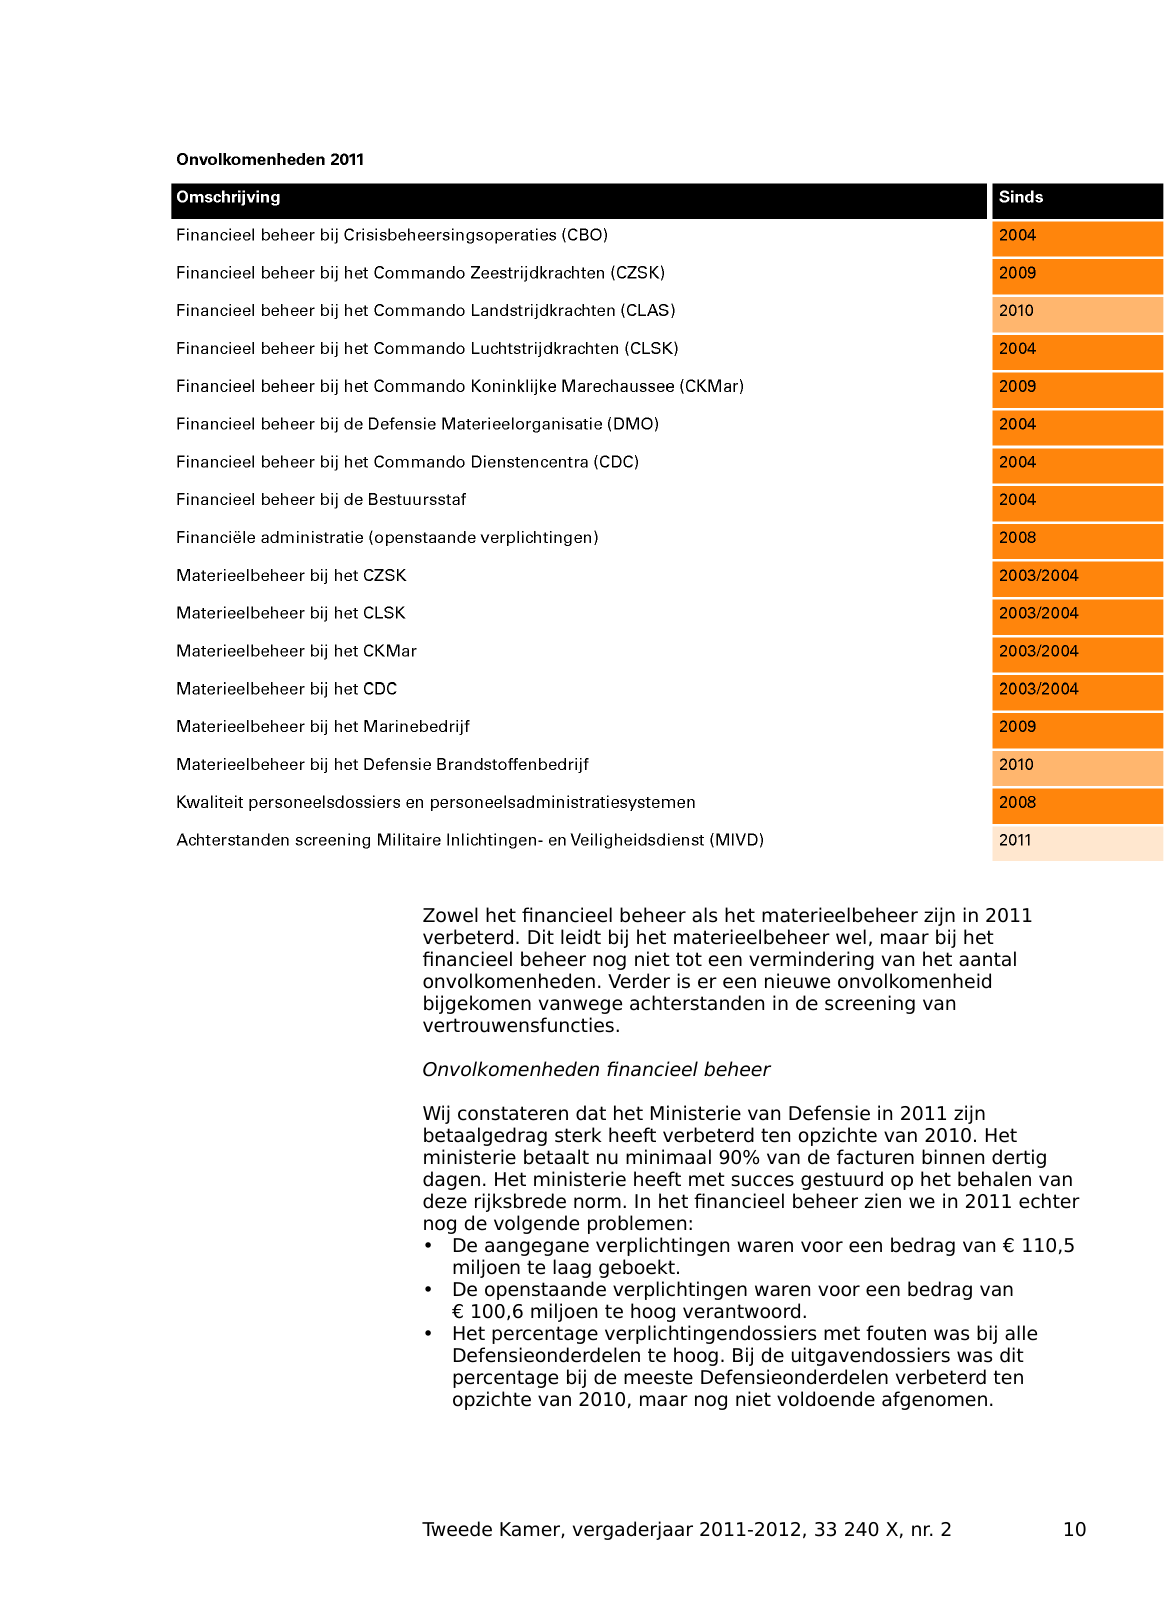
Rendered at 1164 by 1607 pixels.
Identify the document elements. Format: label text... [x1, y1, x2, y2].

text Wij constateren dat het Ministerie van Defensie in 2011 zijn betaalgedrag sterk heeft verbeterd ten opzichte van 2010. Het ministerie betaalt nu minimaal 90% van de facturen binnen dertig dagen. Het ministerie heeft met succes gestuurd op het behalen van deze rijksbrede norm. In het financieel beheer zien we in 2011 echter nog de volgende problemen: [422, 1103, 1087, 1235]
picture [171, 152, 1164, 861]
text Zowel het financieel beheer als het materieelbeheer zijn in 2011 verbeterd. Dit leidt bij het materieelbeheer wel, maar bij het financieel beheer nog niet tot een vermindering van het aantal onvolkomenheden. Verder is er een nieuwe onvolkomenheid bijgekomen vanwege achterstanden in de screening van vertrouwensfuncties. [422, 905, 1087, 1037]
text • Het percentage verplichtingendossiers met fouten was bij alle Defensieonderdelen te hoog. Bij de uitgavendossiers was dit percentage bij de meeste Defensieonderdelen verbeterd ten opzichte van 2010, maar nog niet voldoende afgenomen. [422, 1323, 1087, 1411]
text • De aangegane verplichtingen waren voor een bedrag van € 110,5 miljoen te laag geboekt. [422, 1235, 1087, 1279]
subtitle Onvolkomenheden financieel beheer [422, 1059, 1087, 1081]
text • De openstaande verplichtingen waren voor een bedrag van € 100,6 miljoen te hoog verantwoord. [422, 1279, 1087, 1323]
